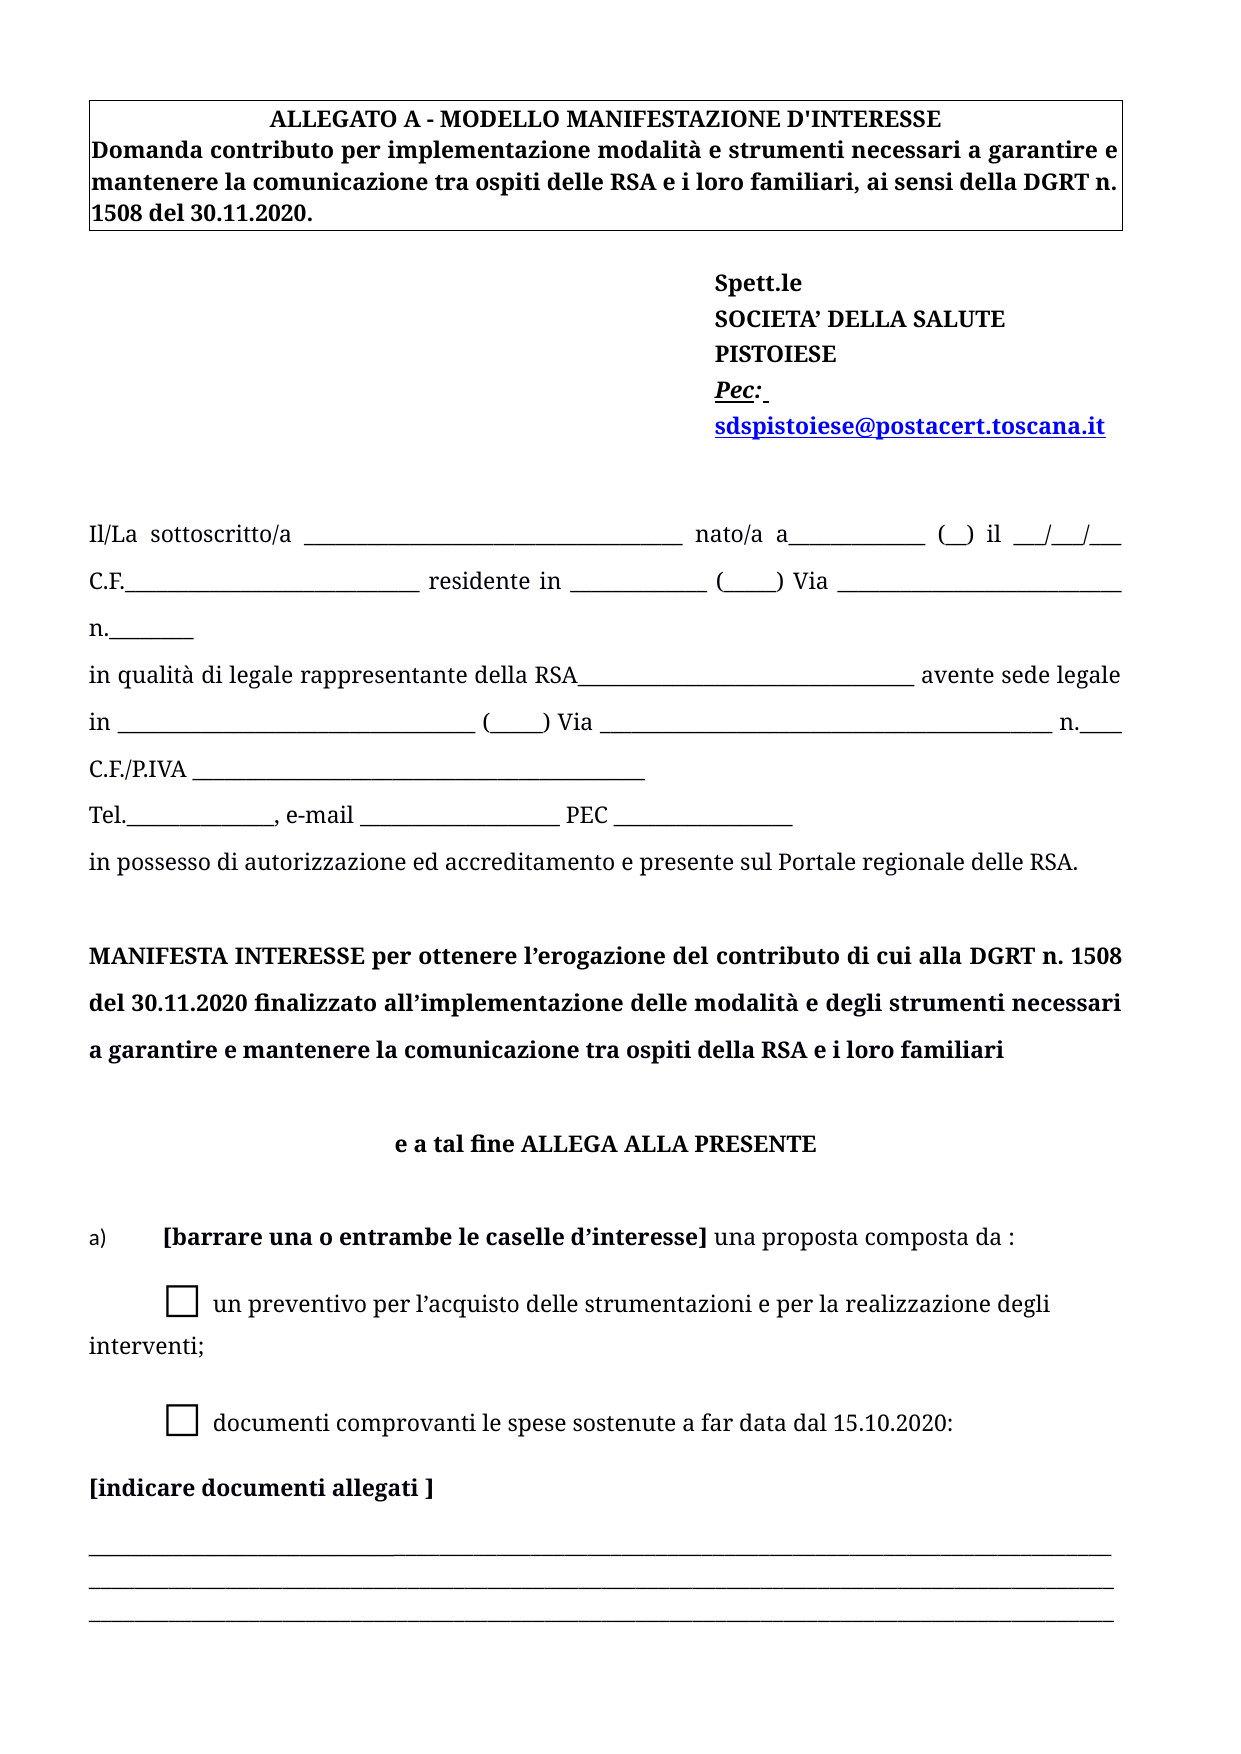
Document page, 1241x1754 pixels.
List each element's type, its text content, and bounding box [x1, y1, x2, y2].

text Tel.______________, e-mail ___________________ PEC _________________ [89, 799, 1122, 831]
text MANIFESTA INTERESSE per ottenere l’erogazione del contributo di cui alla DGRT n. 1508 del 30.11.2020 finalizzato all’implementazione delle modalità e degli strumenti necessari a garantire e mantenere la comunicazione tra ospiti della RSA e i loro familiari [89, 940, 1122, 1065]
text Il/La sottoscritto/a ____________________________________ nato/a a_____________ (__) il ___/___/___ C.F.____________________________ residente in _____________ (_____) Via ___________________________ n.________ [89, 518, 1122, 643]
text □ documenti comprovanti le spese sostenute a far data dal 15.10.2020: [89, 1386, 1122, 1443]
text □ un preventivo per l’acquisto delle strumentazioni e per la realizzazione degli interventi; [89, 1268, 1122, 1361]
text ________________________________________________________________________________________________________________________________________________________________________________________________________________________________________________________________________________ [89, 1529, 1122, 1625]
text Spett.le [714, 267, 1122, 298]
list [barrare una o entrambe le caselle d’interesse] una proposta composta da : [89, 1221, 1122, 1252]
text in qualità di legale rappresentante della RSA________________________________ avente sede legale in __________________________________ (_____) Via ___________________________________________ n.____ C.F./P.IVA ___________________________________________ [89, 659, 1122, 784]
text ALLEGATO A - MODELLO MANIFESTAZIONE D'INTERESSE [90, 101, 1122, 132]
text [indicare documenti allegati ] [89, 1472, 1122, 1504]
text e a tal fine ALLEGA ALLA PRESENTE [89, 1127, 1122, 1159]
text in possesso di autorizzazione ed accreditamento e presente sul Portale regionale delle RSA. [89, 846, 1122, 877]
text Pec: sdspistoiese@postacert.toscana.it [714, 374, 1122, 442]
text Domanda contributo per implementazione modalità e strumenti necessari a garantire e mantenere la comunicazione tra ospiti delle RSA e i loro familiari, ai sensi della DGRT n. 1508 del 30.11.2020. [90, 132, 1122, 230]
text PISTOIESE [714, 338, 1122, 370]
text SOCIETA’ DELLA SALUTE [714, 302, 1122, 334]
